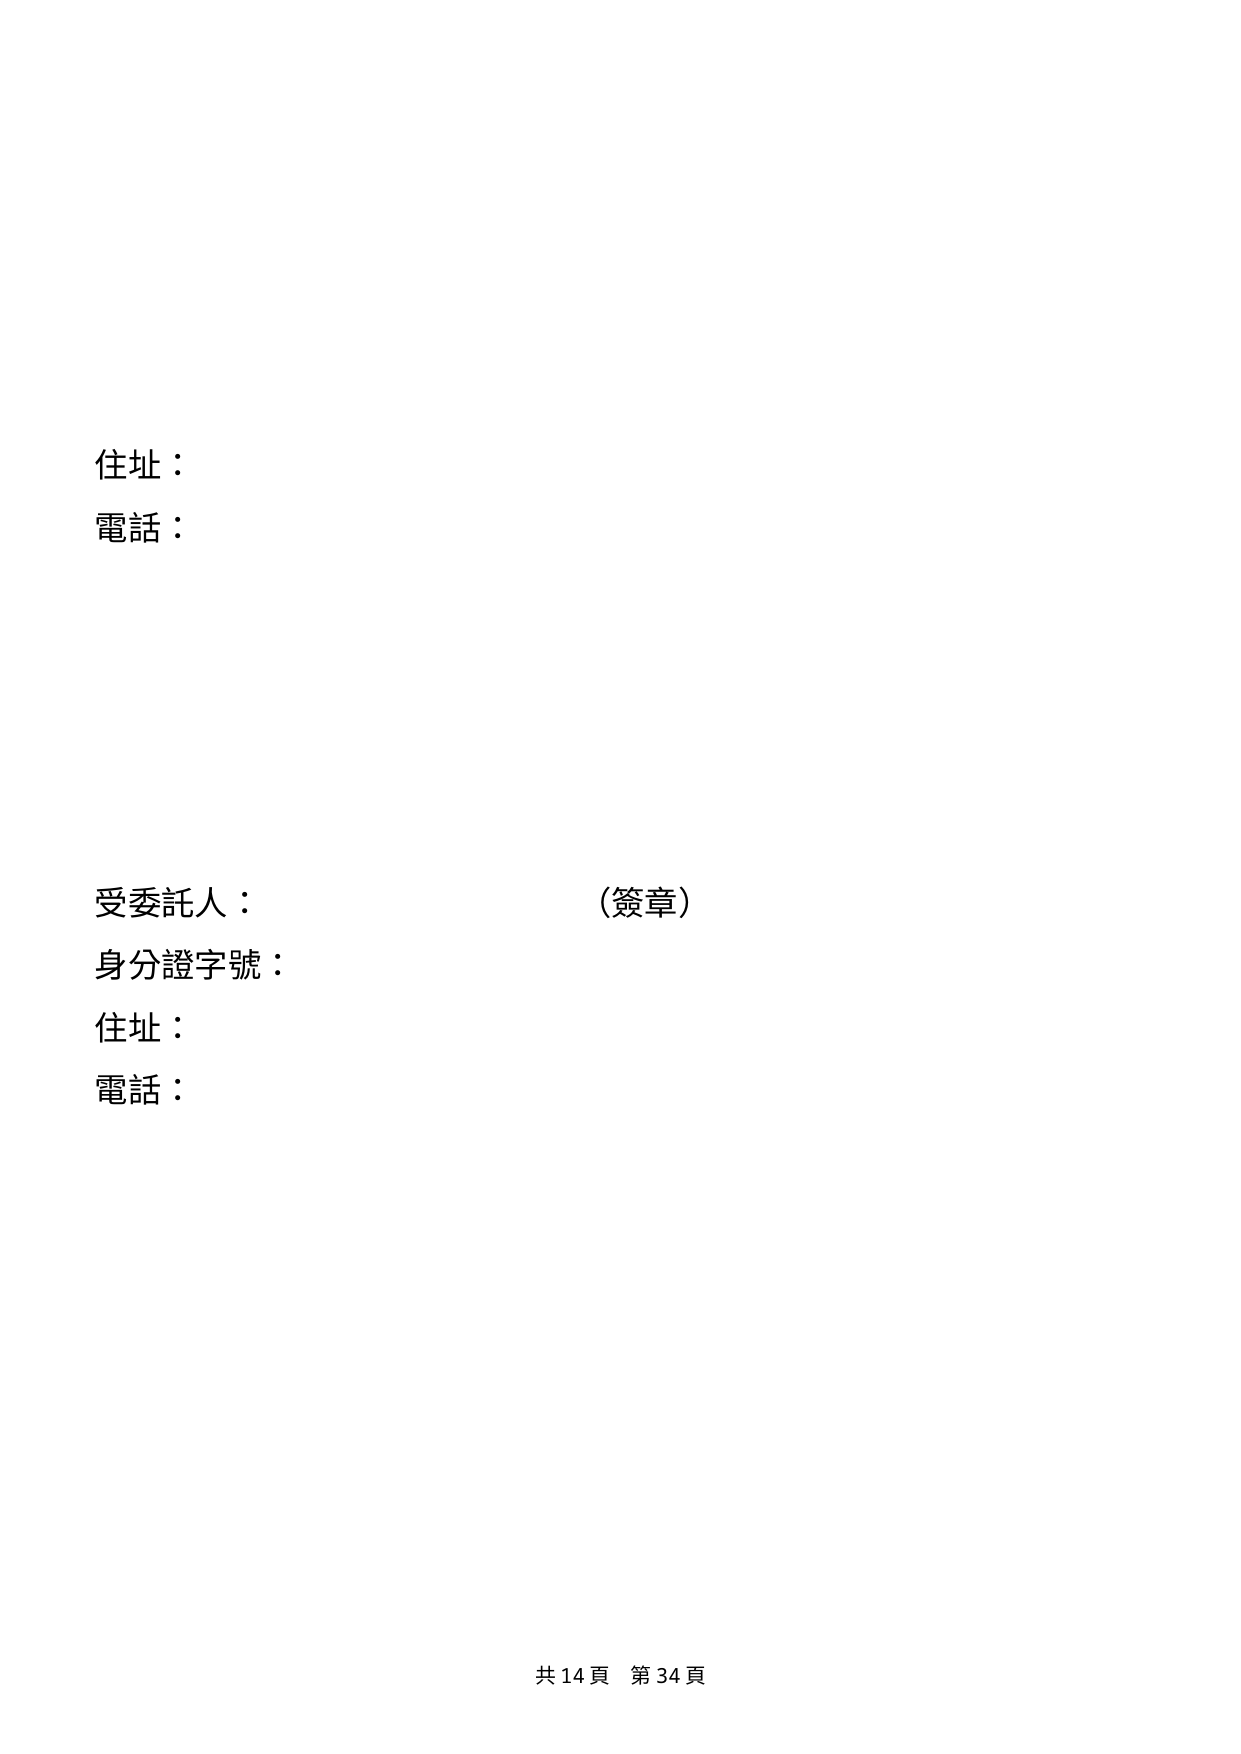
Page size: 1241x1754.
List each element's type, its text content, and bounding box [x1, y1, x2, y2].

text 住址： [94, 422, 1146, 484]
text 受委託人： （簽章） [94, 859, 1146, 922]
text 電話： [94, 484, 1146, 547]
text 電話： [94, 1047, 1146, 1109]
text 身分證字號： [94, 922, 1146, 984]
text 住址： [94, 984, 1146, 1047]
